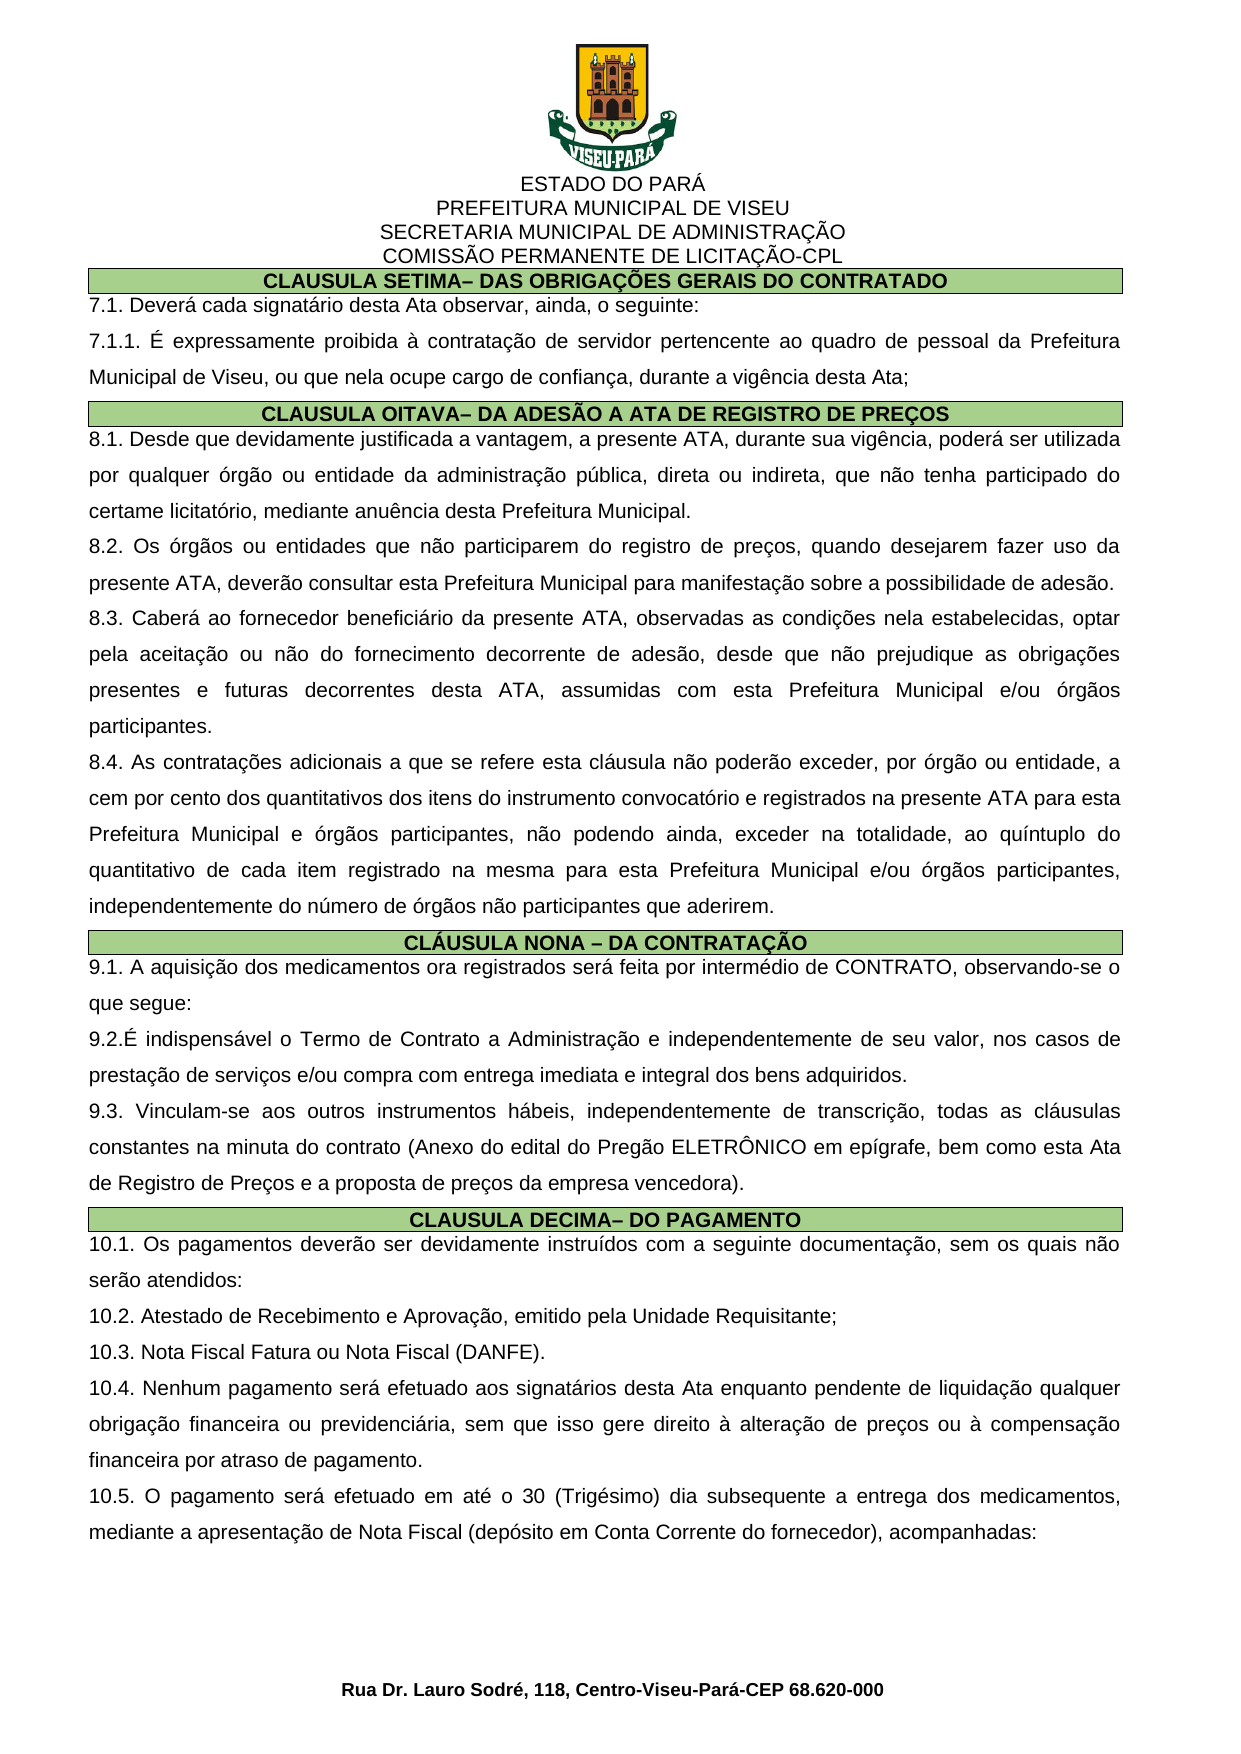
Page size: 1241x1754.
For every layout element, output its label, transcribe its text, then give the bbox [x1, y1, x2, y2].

text 7.1.1. É expressamente proibida à contratação de servidor pertencente ao quadro de pessoal da Prefeitura Municipal de Viseu, ou que nela ocupe cargo de confiança, durante a vigência desta Ata; [89, 329, 1122, 389]
text 7.1. Deverá cada signatário desta Ata observar, ainda, o seguinte: [89, 294, 1122, 317]
text 8.1. Desde que devidamente justificada a vantagem, a presente ATA, durante sua vigência, poderá ser utilizada por qualquer órgão ou entidade da administração pública, direta ou indireta, que não tenha participado do certame licitatório, mediante anuência desta Prefeitura Municipal. [89, 427, 1122, 522]
text 9.2.É indispensável o Termo de Contrato a Administração e independentemente de seu valor, nos casos de prestação de serviços e/ou compra com entrega imediata e integral dos bens adquiridos. [89, 1027, 1122, 1087]
text 10.3. Nota Fiscal Fatura ou Nota Fiscal (DANFE). [89, 1340, 1122, 1364]
text 10.1. Os pagamentos deverão ser devidamente instruídos com a seguinte documentação, sem os quais não serão atendidos: [89, 1232, 1122, 1292]
text 8.4. As contratações adicionais a que se refere esta cláusula não poderão exceder, por órgão ou entidade, a cem por cento dos quantitativos dos itens do instrumento convocatório e registrados na presente ATA para esta Prefeitura Municipal e órgãos participantes, não podendo ainda, exceder na totalidade, ao quíntuplo do quantitativo de cada item registrado na mesma para esta Prefeitura Municipal e/ou órgãos participantes, independentemente do número de órgãos não participantes que aderirem. [89, 750, 1122, 918]
text CLAUSULA SETIMA– DAS OBRIGAÇÕES GERAIS DO CONTRATADO [89, 269, 1122, 293]
picture [547, 44, 678, 172]
text 10.5. O pagamento será efetuado em até o 30 (Trigésimo) dia subsequente a entrega dos medicamentos, mediante a apresentação de Nota Fiscal (depósito em Conta Corrente do fornecedor), acompanhadas: [89, 1484, 1122, 1543]
text CLAUSULA OITAVA– DA ADESÃO A ATA DE REGISTRO DE PREÇOS [89, 402, 1122, 426]
text 9.1. A aquisição dos medicamentos ora registrados será feita por intermédio de CONTRATO, observando-se o que segue: [89, 955, 1122, 1015]
text 8.3. Caberá ao fornecedor beneficiário da presente ATA, observadas as condições nela estabelecidas, optar pela aceitação ou não do fornecimento decorrente de adesão, desde que não prejudique as obrigações presentes e futuras decorrentes desta ATA, assumidas com esta Prefeitura Municipal e/ou órgãos participantes. [89, 606, 1122, 738]
text CLÁUSULA NONA – DA CONTRATAÇÃO [89, 931, 1122, 954]
text CLAUSULA DECIMA– DO PAGAMENTO [89, 1208, 1122, 1231]
text 9.3. Vinculam-se aos outros instrumentos hábeis, independentemente de transcrição, todas as cláusulas constantes na minuta do contrato (Anexo do edital do Pregão ELETRÔNICO em epígrafe, bem como esta Ata de Registro de Preços e a proposta de preços da empresa vencedora). [89, 1099, 1122, 1195]
text 8.2. Os órgãos ou entidades que não participarem do registro de preços, quando desejarem fazer uso da presente ATA, deverão consultar esta Prefeitura Municipal para manifestação sobre a possibilidade de adesão. [89, 534, 1122, 594]
text 10.2. Atestado de Recebimento e Aprovação, emitido pela Unidade Requisitante; [89, 1304, 1122, 1328]
text 10.4. Nenhum pagamento será efetuado aos signatários desta Ata enquanto pendente de liquidação qualquer obrigação financeira ou previdenciária, sem que isso gere direito à alteração de preços ou à compensação financeira por atraso de pagamento. [89, 1376, 1122, 1472]
